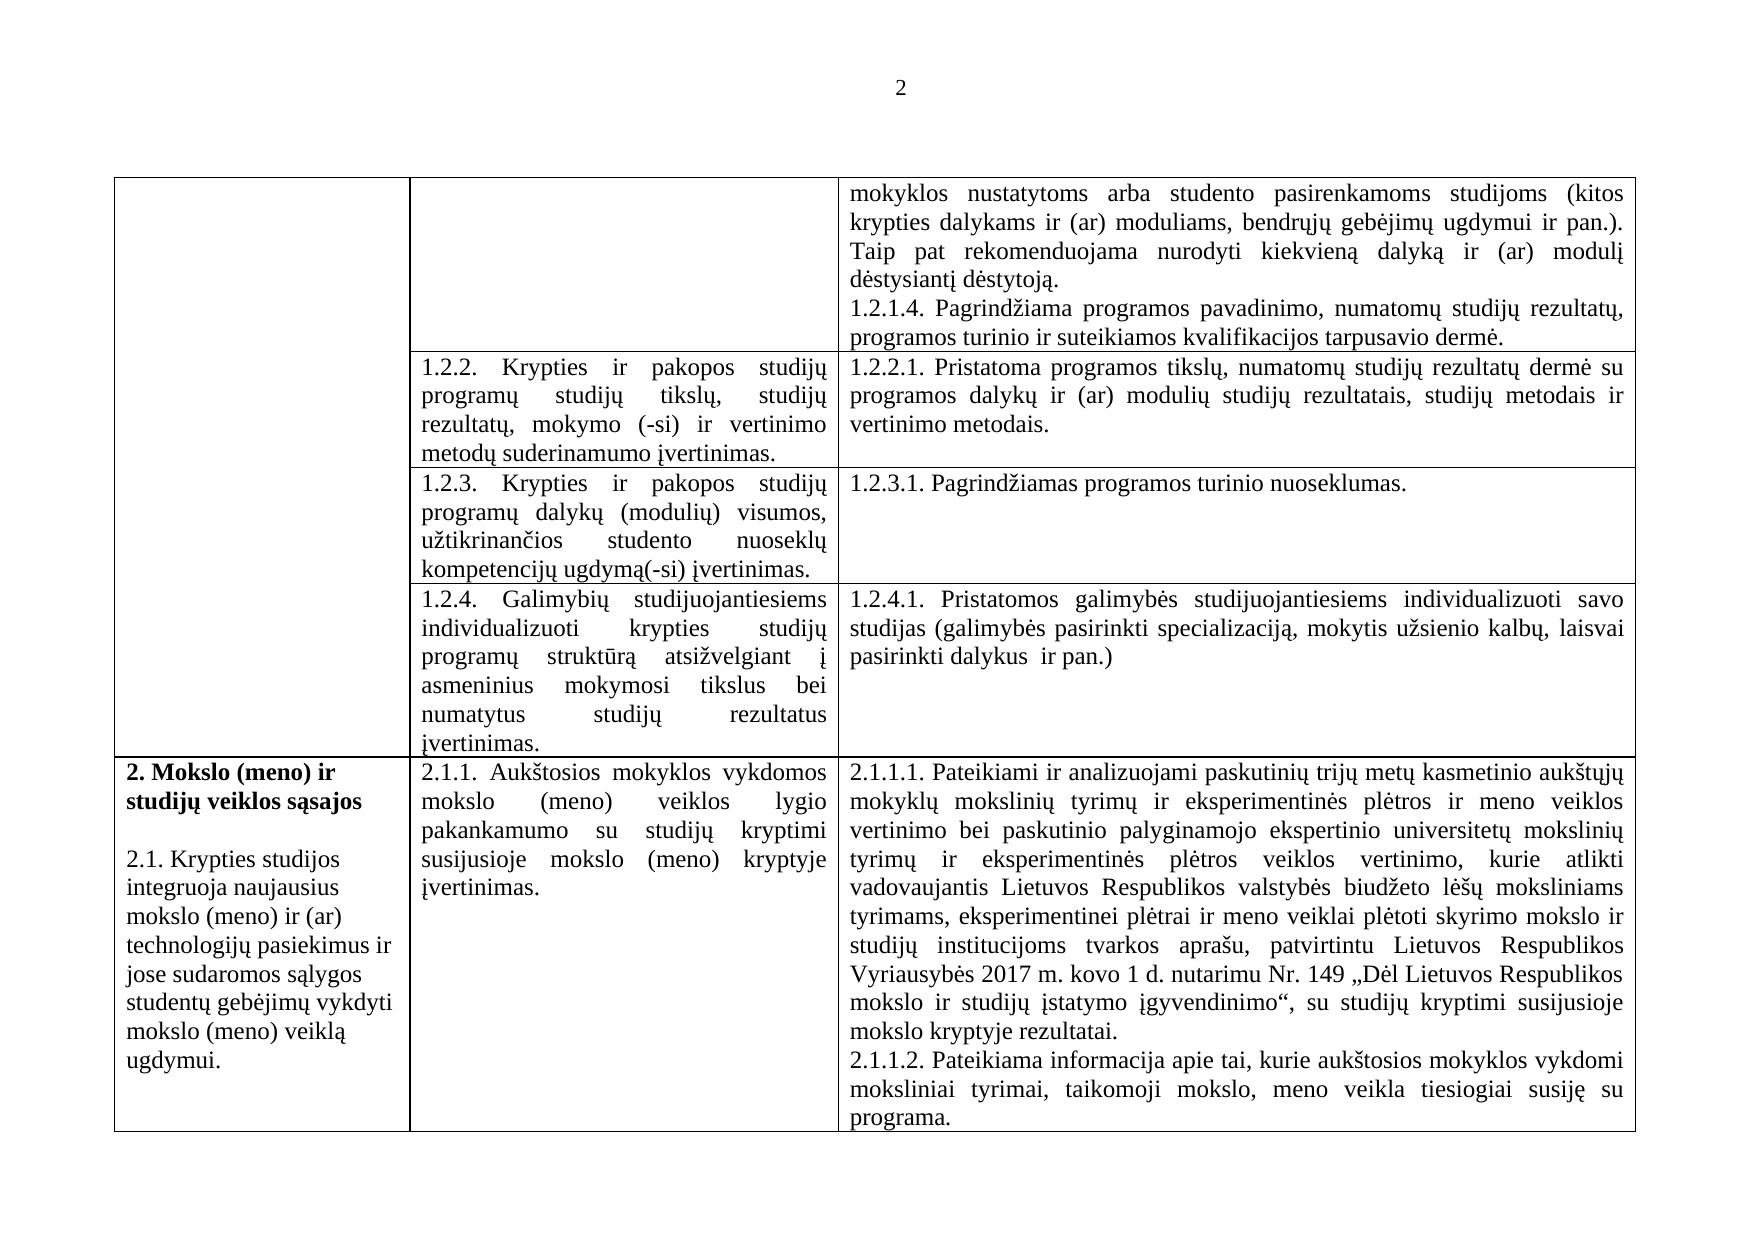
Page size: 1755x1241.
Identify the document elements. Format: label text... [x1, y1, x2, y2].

table_cell 1.2.3.1. Pagrindžiamas programos turinio nuoseklumas. [839, 468, 1635, 583]
table_cell 1.2.2.1. Pristatoma programos tikslų, numatomų studijų rezultatų dermė su programos dalykų ir (ar) modulių studijų rezultatais, studijų metodais ir vertinimo metodais. [839, 352, 1635, 467]
table_cell [115, 178, 409, 756]
table_cell 1.2.4.1. Pristatomos galimybės studijuojantiesiems individualizuoti savo studijas (galimybės pasirinkti specializaciją, mokytis užsienio kalbų, laisvai pasirinkti dalykus ir pan.) [839, 584, 1635, 756]
table_cell 1.2.4. Galimybių studijuojantiesiems individualizuoti krypties studijų programų struktūrą atsižvelgiant į asmeninius mokymosi tikslus bei numatytus studijų rezultatus įvertinimas. [411, 584, 838, 756]
table_cell [411, 178, 838, 351]
table_cell 2. Mokslo (meno) ir studijų veiklos sąsajos 2.1. Krypties studijos integruoja naujausius mokslo (meno) ir (ar) technologijų pasiekimus ir jose sudaromos sąlygos studentų gebėjimų vykdyti mokslo (meno) veiklą ugdymui. [115, 758, 409, 1131]
table_cell mokyklos nustatytoms arba studento pasirenkamoms studijoms (kitos krypties dalykams ir (ar) moduliams, bendrųjų gebėjimų ugdymui ir pan.). Taip pat rekomenduojama nurodyti kiekvieną dalyką ir (ar) modulį dėstysiantį dėstytoją. 1.2.1.4. Pagrindžiama programos pavadinimo, numatomų studijų rezultatų, programos turinio ir suteikiamos kvalifikacijos tarpusavio dermė. [839, 178, 1635, 351]
table_cell 2.1.1.1. Pateikiami ir analizuojami paskutinių trijų metų kasmetinio aukštųjų mokyklų mokslinių tyrimų ir eksperimentinės plėtros ir meno veiklos vertinimo bei paskutinio palyginamojo ekspertinio universitetų mokslinių tyrimų ir eksperimentinės plėtros veiklos vertinimo, kurie atlikti vadovaujantis Lietuvos Respublikos valstybės biudžeto lėšų moksliniams tyrimams, eksperimentinei plėtrai ir meno veiklai plėtoti skyrimo mokslo ir studijų institucijoms tvarkos aprašu, patvirtintu Lietuvos Respublikos Vyriausybės 2017 m. kovo 1 d. nutarimu Nr. 149 „Dėl Lietuvos Respublikos mokslo ir studijų įstatymo įgyvendinimo“, su studijų kryptimi susijusioje mokslo kryptyje rezultatai. 2.1.1.2. Pateikiama informacija apie tai, kurie aukštosios mokyklos vykdomi moksliniai tyrimai, taikomoji mokslo, meno veikla tiesiogiai susiję su programa. [839, 758, 1635, 1131]
table_cell 2.1.1. Aukštosios mokyklos vykdomos mokslo (meno) veiklos lygio pakankamumo su studijų kryptimi susijusioje mokslo (meno) kryptyje įvertinimas. [411, 758, 838, 1131]
table_cell 1.2.2. Krypties ir pakopos studijų programų studijų tikslų, studijų rezultatų, mokymo (-si) ir vertinimo metodų suderinamumo įvertinimas. [411, 352, 838, 467]
table_cell 1.2.3. Krypties ir pakopos studijų programų dalykų (modulių) visumos, užtikrinančios studento nuoseklų kompetencijų ugdymą(-si) įvertinimas. [411, 468, 838, 583]
